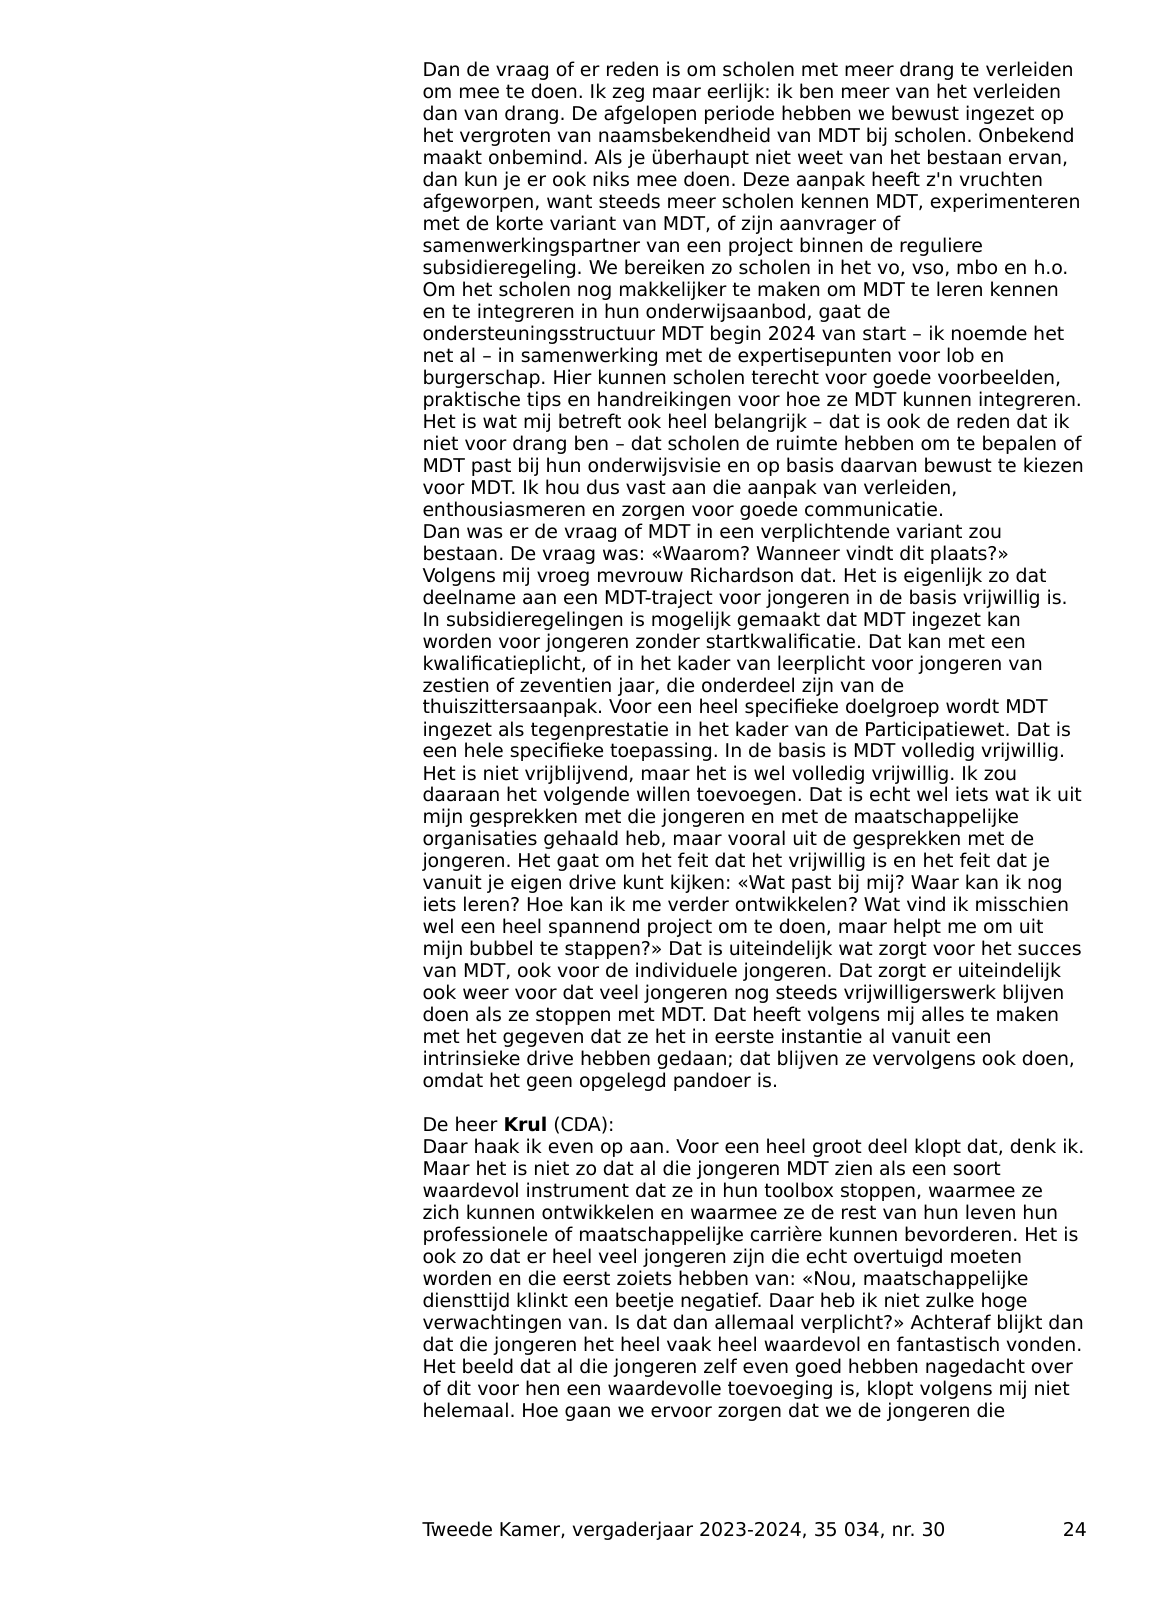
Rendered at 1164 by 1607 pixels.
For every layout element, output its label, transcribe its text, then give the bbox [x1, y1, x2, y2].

text Dan was er de vraag of MDT in een verplichtende variant zou bestaan. De vraag was: «Waarom? Wanneer vindt dit plaats?» Volgens mij vroeg mevrouw Richardson dat. Het is eigenlijk zo dat deelname aan een MDT-traject voor jongeren in de basis vrijwillig is. In subsidieregelingen is mogelijk gemaakt dat MDT ingezet kan worden voor jongeren zonder startkwalificatie. Dat kan met een kwalificatieplicht, of in het kader van leerplicht voor jongeren van zestien of zeventien jaar, die onderdeel zijn van de thuiszittersaanpak. Voor een heel specifieke doelgroep wordt MDT ingezet als tegenprestatie in het kader van de Participatiewet. Dat is een hele specifieke toepassing. In de basis is MDT volledig vrijwillig. Het is niet vrijblijvend, maar het is wel volledig vrijwillig. Ik zou daaraan het volgende willen toevoegen. Dat is echt wel iets wat ik uit mijn gesprekken met die jongeren en met de maatschappelijke organisaties gehaald heb, maar vooral uit de gesprekken met de jongeren. Het gaat om het feit dat het vrijwillig is en het feit dat je vanuit je eigen drive kunt kijken: «Wat past bij mij? Waar kan ik nog iets leren? Hoe kan ik me verder ontwikkelen? Wat vind ik misschien wel een heel spannend project om te doen, maar helpt me om uit mijn bubbel te stappen?» Dat is uiteindelijk wat zorgt voor het succes van MDT, ook voor de individuele jongeren. Dat zorgt er uiteindelijk ook weer voor dat veel jongeren nog steeds vrijwilligerswerk blijven doen als ze stoppen met MDT. Dat heeft volgens mij alles te maken met het gegeven dat ze het in eerste instantie al vanuit een intrinsieke drive hebben gedaan; dat blijven ze vervolgens ook doen, omdat het geen opgelegd pandoer is. [422, 521, 1087, 1092]
text De heer Krul (CDA): [422, 1114, 1087, 1136]
text Daar haak ik even op aan. Voor een heel groot deel klopt dat, denk ik. Maar het is niet zo dat al die jongeren MDT zien als een soort waardevol instrument dat ze in hun toolbox stoppen, waarmee ze zich kunnen ontwikkelen en waarmee ze de rest van hun leven hun professionele of maatschappelijke carrière kunnen bevorderen. Het is ook zo dat er heel veel jongeren zijn die echt overtuigd moeten worden en die eerst zoiets hebben van: «Nou, maatschappelijke diensttijd klinkt een beetje negatief. Daar heb ik niet zulke hoge verwachtingen van. Is dat dan allemaal verplicht?» Achteraf blijkt dan dat die jongeren het heel vaak heel waardevol en fantastisch vonden. Het beeld dat al die jongeren zelf even goed hebben nagedacht over of dit voor hen een waardevolle toevoeging is, klopt volgens mij niet helemaal. Hoe gaan we ervoor zorgen dat we de jongeren die [422, 1136, 1087, 1422]
text Dan de vraag of er reden is om scholen met meer drang te verleiden om mee te doen. Ik zeg maar eerlijk: ik ben meer van het verleiden dan van drang. De afgelopen periode hebben we bewust ingezet op het vergroten van naamsbekendheid van MDT bij scholen. Onbekend maakt onbemind. Als je überhaupt niet weet van het bestaan ervan, dan kun je er ook niks mee doen. Deze aanpak heeft z'n vruchten afgeworpen, want steeds meer scholen kennen MDT, experimenteren met de korte variant van MDT, of zijn aanvrager of samenwerkingspartner van een project binnen de reguliere subsidieregeling. We bereiken zo scholen in het vo, vso, mbo en h.o. Om het scholen nog makkelijker te maken om MDT te leren kennen en te integreren in hun onderwijsaanbod, gaat de ondersteuningsstructuur MDT begin 2024 van start – ik noemde het net al – in samenwerking met de expertisepunten voor lob en burgerschap. Hier kunnen scholen terecht voor goede voorbeelden, praktische tips en handreikingen voor hoe ze MDT kunnen integreren. Het is wat mij betreft ook heel belangrijk – dat is ook de reden dat ik niet voor drang ben – dat scholen de ruimte hebben om te bepalen of MDT past bij hun onderwijsvisie en op basis daarvan bewust te kiezen voor MDT. Ik hou dus vast aan die aanpak van verleiden, enthousiasmeren en zorgen voor goede communicatie. [422, 59, 1087, 521]
